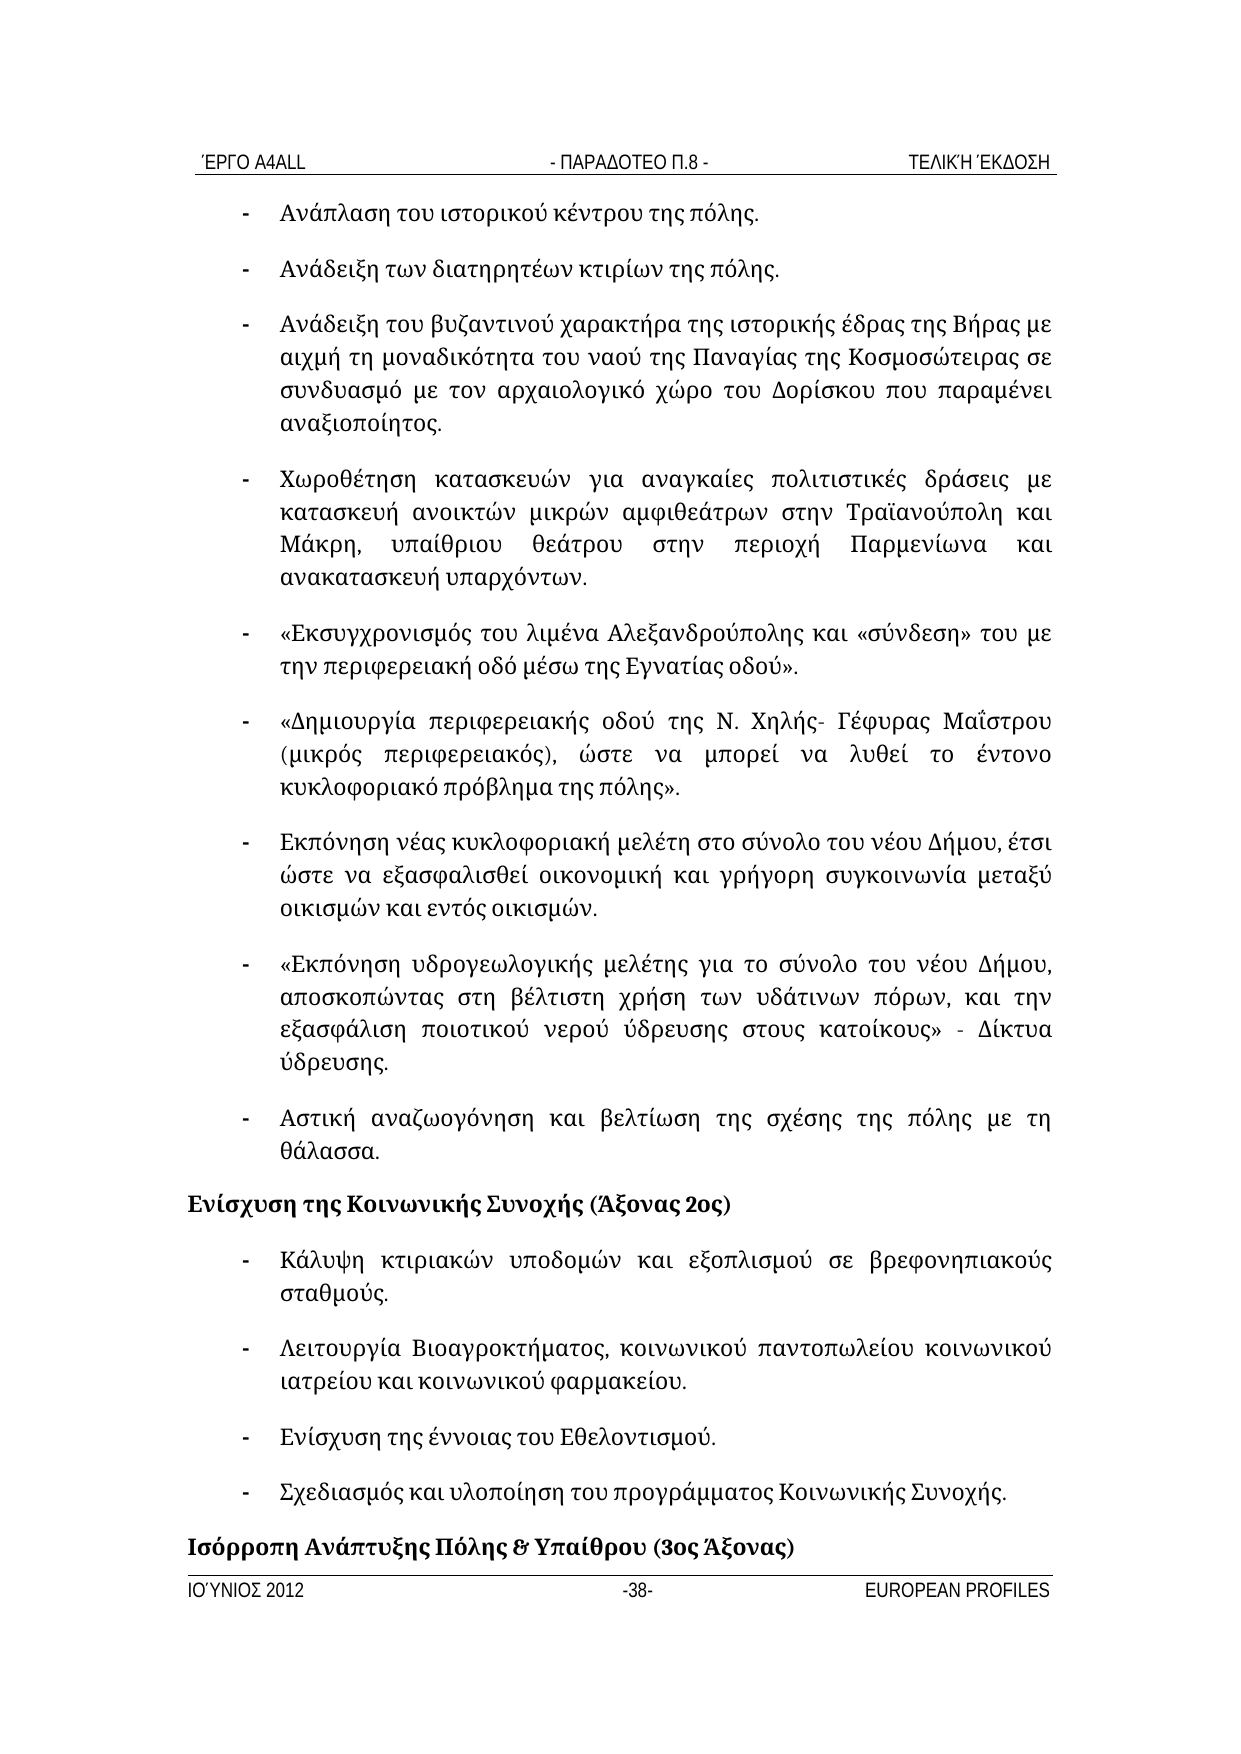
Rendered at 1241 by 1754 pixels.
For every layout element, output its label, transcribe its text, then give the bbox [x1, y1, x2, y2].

list «Δημιουργία περιφερειακής οδού της Ν. Χηλής- Γέφυρας Μαΐστρου (μικρός περιφερειακός), ώστε να μπορεί να λυθεί το έντονο κυκλοφοριακό πρόβλημα της πόλης». [242, 707, 1053, 801]
list Ενίσχυση της έννοιας του Εθελοντισμού. [242, 1423, 1053, 1451]
list Λειτουργία Βιοαγροκτήματος, κοινωνικού παντοπωλείου κοινωνικού ιατρείου και κοινωνικού φαρμακείου. [242, 1334, 1053, 1395]
list Σχεδιασμός και υλοποίηση του προγράμματος Κοινωνικής Συνοχής. [242, 1478, 1053, 1507]
text Ενίσχυση της Κοινωνικής Συνοχής (Άξονας 2ος) [187, 1192, 1053, 1219]
list Ανάδειξη του βυζαντινού χαρακτήρα της ιστορικής έδρας της Βήρας με αιχμή τη μοναδικότητα του ναού της Παναγίας της Κοσμοσώτειρας σε συνδυασμό με τον αρχαιολογικό χώρο του Δορίσκου που παραμένει αναξιοποίητος. [242, 311, 1053, 437]
list Κάλυψη κτιριακών υποδομών και εξοπλισμού σε βρεφονηπιακούς σταθμούς. [242, 1246, 1053, 1307]
text Ισόρροπη Ανάπτυξης Πόλης & Υπαίθρου (3ος Άξονας) [187, 1534, 1053, 1561]
list Ανάδειξη των διατηρητέων κτιρίων της πόλης. [242, 255, 1053, 283]
list Αστική αναζωογόνηση και βελτίωση της σχέσης της πόλης με τη θάλασσα. [242, 1104, 1053, 1165]
list Εκπόνηση νέας κυκλοφοριακή μελέτη στο σύνολο του νέου Δήμου, έτσι ώστε να εξασφαλισθεί οικονομική και γρήγορη συγκοινωνία μεταξύ οικισμών και εντός οικισμών. [242, 828, 1053, 922]
list Ανάπλαση του ιστορικού κέντρου της πόλης. [242, 199, 1053, 227]
list «Εκπόνηση υδρογεωλογικής μελέτης για το σύνολο του νέου Δήμου, αποσκοπώντας στη βέλτιστη χρήση των υδάτινων πόρων, και την εξασφάλιση ποιοτικού νερού ύδρευσης στους κατοίκους» - Δίκτυα ύδρευσης. [242, 950, 1053, 1077]
list Χωροθέτηση κατασκευών για αναγκαίες πολιτιστικές δράσεις με κατασκευή ανοικτών μικρών αμφιθεάτρων στην Τραϊανούπολη και Μάκρη, υπαίθριου θεάτρου στην περιοχή Παρμενίωνα και ανακατασκευή υπαρχόντων. [242, 465, 1053, 592]
list «Εκσυγχρονισμός του λιμένα Αλεξανδρούπολης και «σύνδεση» του με την περιφερειακή οδό μέσω της Εγνατίας οδού». [242, 619, 1053, 680]
